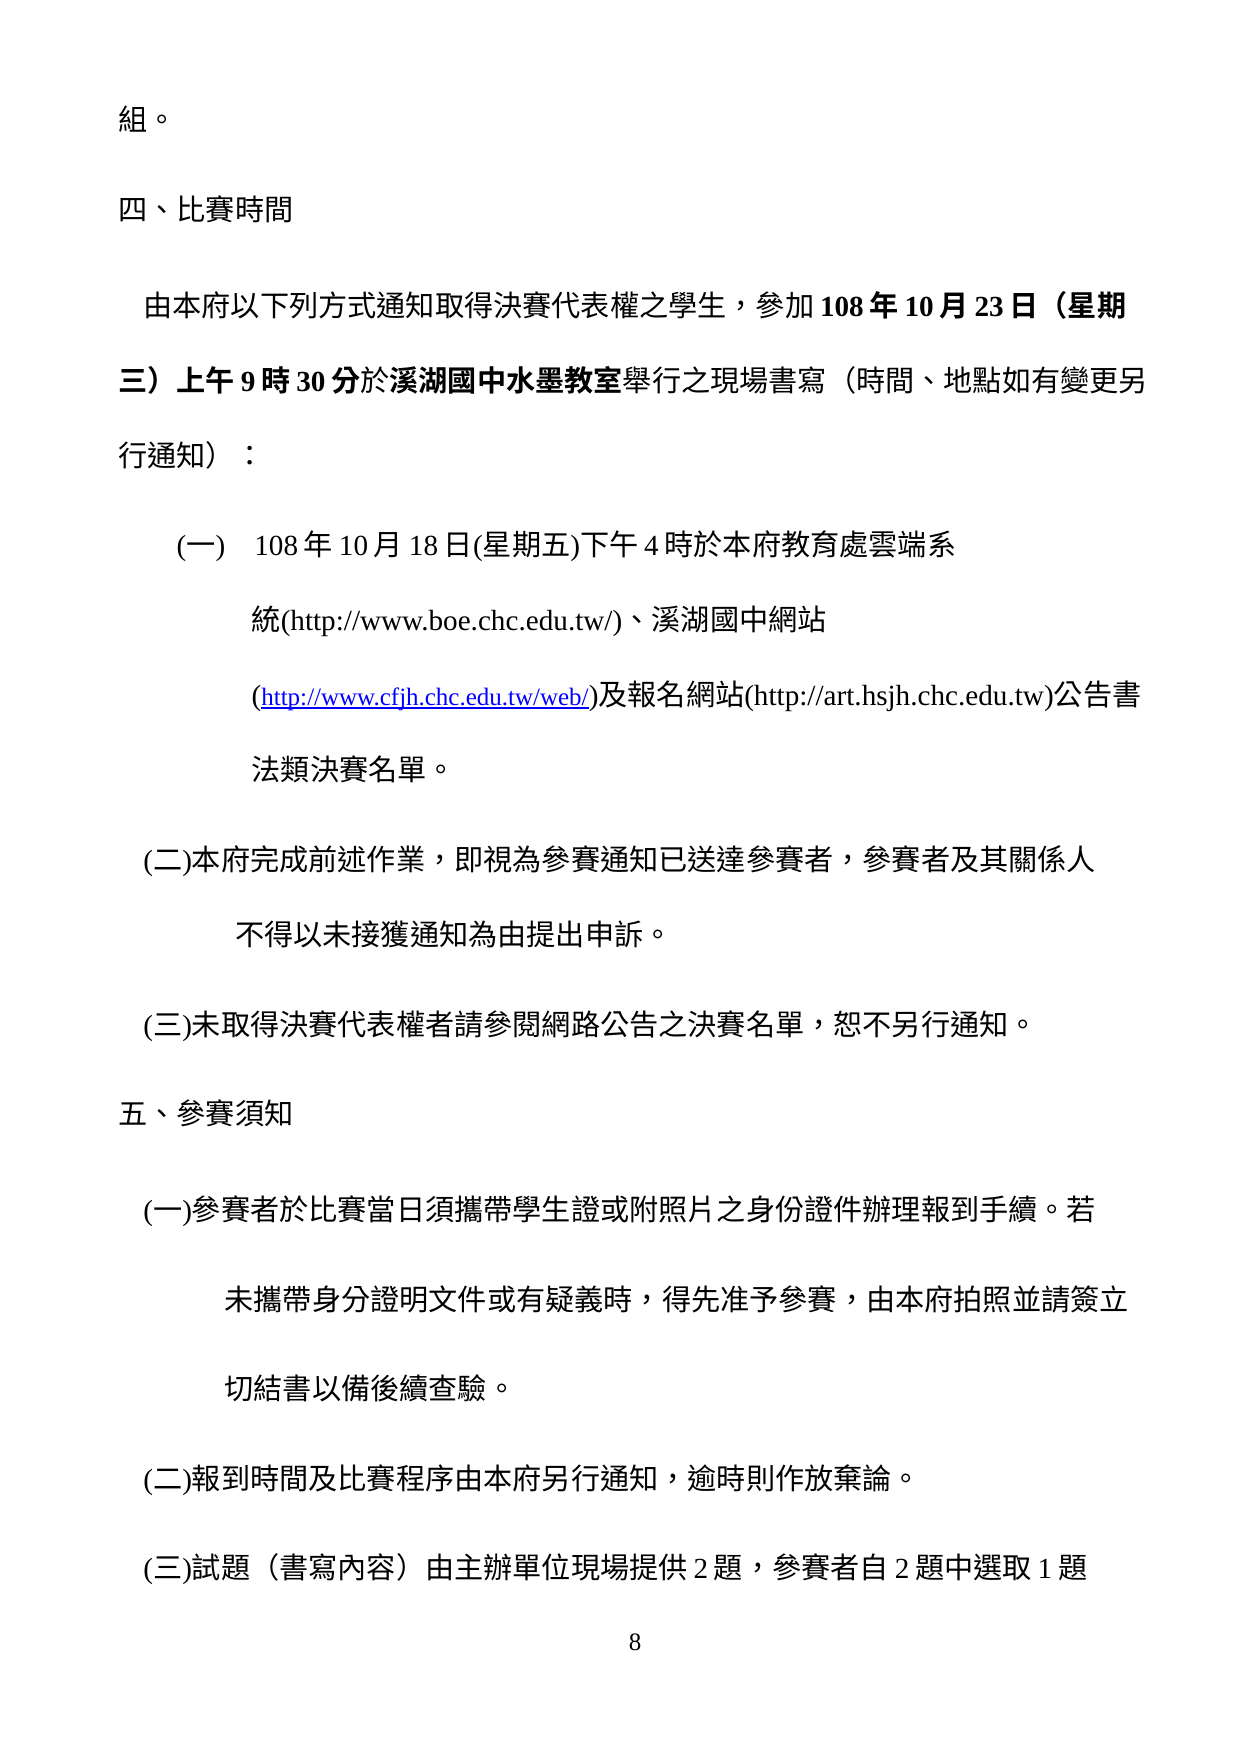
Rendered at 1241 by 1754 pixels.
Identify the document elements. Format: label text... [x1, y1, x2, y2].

text (三)未取得決賽代表權者請參閱網路公告之決賽名單，恕不另行通知。 [118, 985, 1152, 1060]
text (二)本府完成前述作業，即視為參賽通知已送達參賽者，參賽者及其關係人 不得以未接獲通知為由提出申訴。 [118, 820, 1152, 970]
text 四、比賽時間 [118, 170, 1152, 245]
text 由本府以下列方式通知取得決賽代表權之學生，參加108年10月23日（星期三）上午9時30分於溪湖國中水墨教室舉行之現場書寫（時間、地點如有變更另行通知）： [118, 266, 1152, 491]
text (三)試題（書寫內容）由主辦單位現場提供2題，參賽者自2題中選取1題 [118, 1528, 1152, 1603]
text 未攜帶身分證明文件或有疑義時，得先准予參賽，由本府拍照並請簽立 [218, 1260, 1152, 1335]
text (一)參賽者於比賽當日須攜帶學生證或附照片之身份證件辦理報到手續。若 [118, 1170, 1152, 1245]
text 組。 [118, 80, 1152, 155]
text 切結書以備後續查驗。 [218, 1349, 1152, 1424]
text 五、參賽須知 [118, 1074, 1152, 1149]
text (二)報到時間及比賽程序由本府另行通知，逾時則作放棄論。 [118, 1439, 1152, 1514]
text (一) 108年10月18日(星期五)下午4時於本府教育處雲端系統(http://www.boe.chc.edu.tw/)、溪湖國中網站 (http://www.cfjh.chc.edu.tw/web/)及報名網站(http://art.hsjh.chc.edu.tw)公告書法類決賽名單。 [176, 506, 1152, 806]
